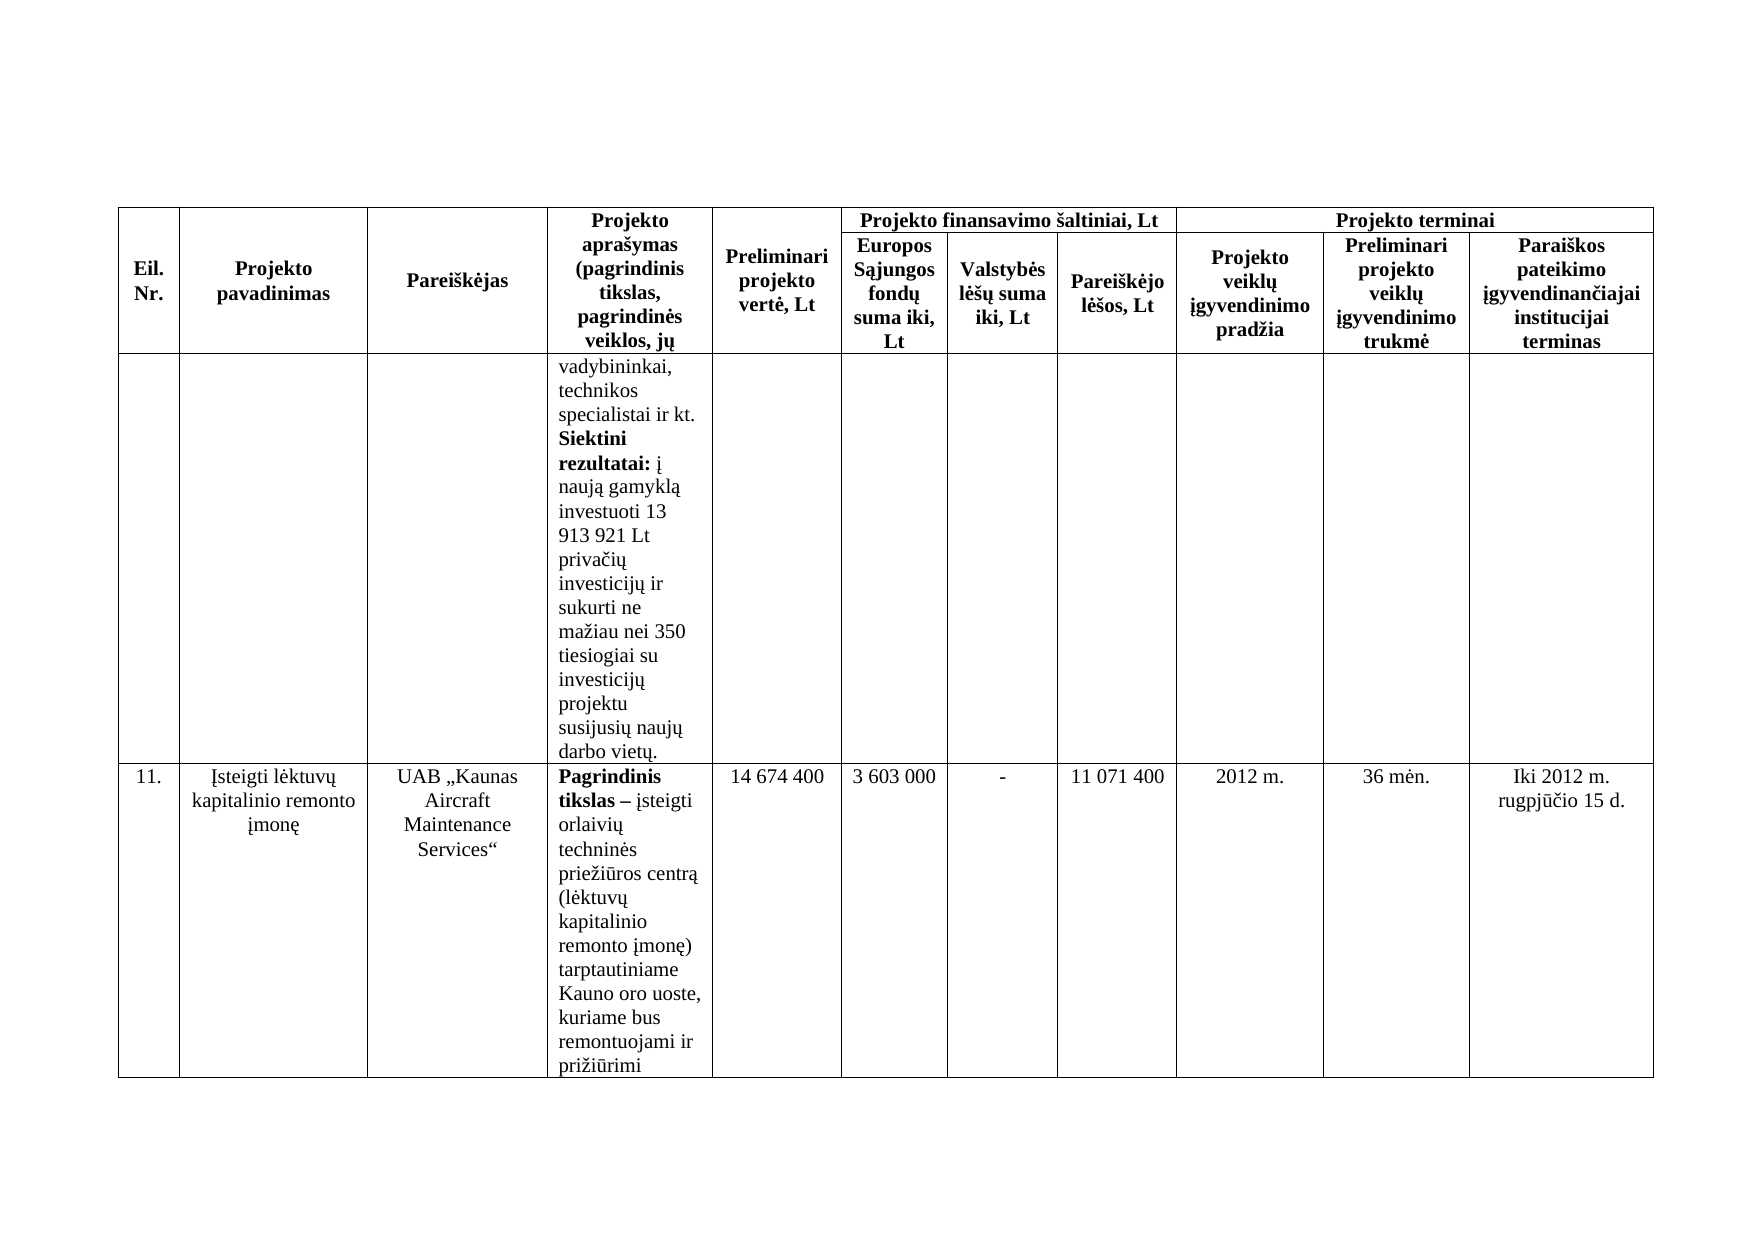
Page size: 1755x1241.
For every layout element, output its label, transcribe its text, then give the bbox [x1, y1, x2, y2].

table_cell 11 071 400 [1058, 764, 1176, 1077]
table_header Projekto finansavimo šaltiniai, Lt [842, 208, 1176, 232]
table_cell [180, 354, 367, 763]
table_cell Pareiškėjo lėšos, Lt [1058, 233, 1176, 353]
table_cell Europos Sąjungos fondų suma iki, Lt [842, 233, 947, 353]
table_cell [1324, 354, 1469, 763]
table_header Projekto terminai [1177, 208, 1653, 232]
table_header Eil. Nr. [119, 208, 179, 353]
table_cell Projekto veiklų įgyvendinimo pradžia [1177, 233, 1323, 353]
table_header Preliminari projekto vertė, Lt [713, 208, 841, 353]
table_cell 3 603 000 [842, 764, 947, 1077]
table_cell Įsteigti lėktuvų kapitalinio remonto įmonę [180, 764, 367, 1077]
table_cell Paraiškos pateikimo įgyvendinančiajai institucijai terminas [1470, 233, 1653, 353]
table_cell [119, 354, 179, 763]
table_header Pareiškėjas [368, 208, 547, 353]
table_cell 36 mėn. [1324, 764, 1469, 1077]
table_cell [368, 354, 547, 763]
table_cell [1470, 354, 1653, 763]
table_cell Preliminari projekto veiklų įgyvendinimo trukmė [1324, 233, 1469, 353]
table_cell - [948, 354, 1057, 763]
table_cell Pagrindinis tikslas – įsteigti orlaivių techninės priežiūros centrą (lėktuvų kapitalinio remonto įmonę) tarptautiniame Kauno oro uoste, kuriame bus remontuojami ir prižiūrimi lėktuvai, pvz., „Boeing 737-800“, „Airbus A321“ ir kt. Pagrindinės veiklos ir jų apimtis: įrengti Kaune 3 500 m2 ploto lėktuvų remonto angarą, biurą, įsigyti visą reikiamą įrangą ir sukurti 60 darbo vietų (įdarbinti mechanikų, vadybininkų ir biuro darbuotojų). Siektini rezultatai: į orlaivių techninės priežiūros centro steigimą investuoti 11 071 400 Lt privačių investicijų ir sukurti ne mažiau nei 60 tiesiogiai su investicijų projektu susijusių naujų darbo vietų. [548, 764, 712, 1077]
table_cell UAB „Kaunas Aircraft Maintenance Services“ [368, 764, 547, 1077]
table_header Projekto aprašymas (pagrindinis tikslas, pagrindinės veiklos, jų apimtis ir siektini rezultatai) [548, 208, 712, 353]
table_cell Pagrindinis tikslas – įkurti baldų gamyklą, kurioje dirbtų 350–400 darbuotojų. Pagrindinės veiklos ir jų apimtis: sukurti iki 2014 m. 350 darbo vietų ir įdiegti gamybos linijas. Naujoje gamykloje bus įsteigtas naujų produktų kūrimo centras, sukirpimo ir siuvimo cechas, porolono apdorojimo cechas, rėmų paruošimo cechas, aptraukimo cechas, pagalvių su įvairiais užpildais gamybos cechas. Gamyboje bus naudojama audinių ir odos sukirpimo bei siuvimo įranga, porolono apdirbimo centrai, pagalvių gamybos centrai ir (arba) linijos. Įmonėje bus įdarbinti aukščiausios kvalifikacijos baldų gamybos technologai, sunkių audinių siuvėjos, odos sukirpėjos ir siuvėjos, baldų rėmų konstruktoriai ir (arba) staliai, porolono sukirpėjai ir klijuotojai, baldų aptraukėjai, naujų produktų kūrėjai ir technologai, kokybės kontrolieriai, vadybininkai, technikos specialistai ir kt. Siektini rezultatai: į naują gamyklą investuoti 13 913 921 Lt privačių investicijų ir sukurti ne mažiau nei 350 tiesiogiai su investicijų projektu susijusių naujų darbo vietų. [548, 354, 712, 763]
table_cell Iki 2012 m. rugpjūčio 15 d. [1470, 764, 1653, 1077]
table_cell - [948, 764, 1057, 1077]
table_header Projekto pavadinimas [180, 208, 367, 353]
table_cell 2012 m. [1177, 764, 1323, 1077]
table_cell Valstybės lėšų suma iki, Lt [948, 233, 1057, 353]
table_cell [1058, 354, 1176, 763]
table_cell [842, 354, 947, 763]
table_cell [1177, 354, 1323, 763]
table_cell 11. [119, 764, 179, 1077]
table_cell 14 674 400 [713, 764, 841, 1077]
table_cell [713, 354, 841, 763]
